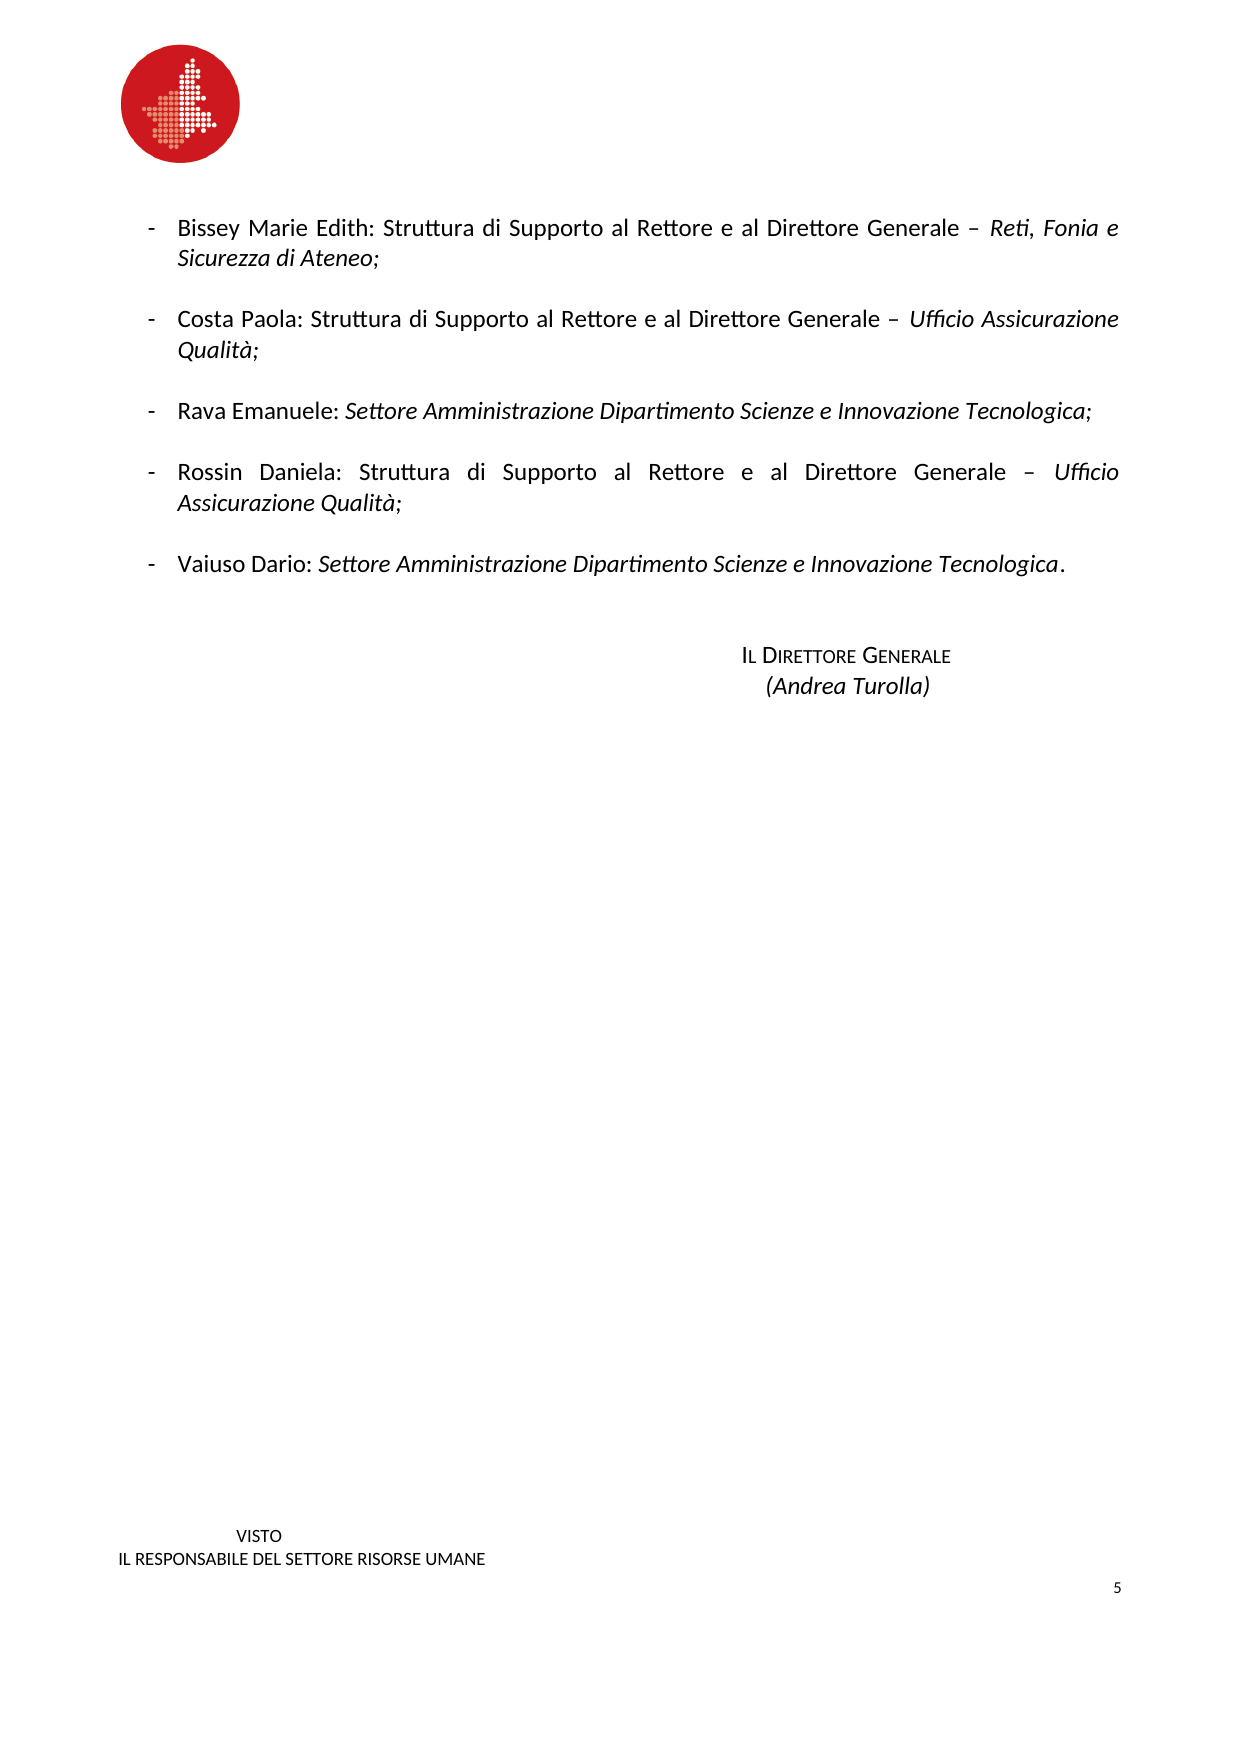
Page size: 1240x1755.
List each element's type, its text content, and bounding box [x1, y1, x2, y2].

text IL RESPONSABILE DEL SETTORE RISORSE UMANE [118, 1547, 1121, 1570]
text (Andrea Turolla) [118, 670, 1107, 700]
list Costa Paola: Struttura di Supporto al Rettore e al Direttore Generale – Ufficio Assicurazione Qualità; [148, 303, 1121, 364]
list Rossin Daniela: Struttura di Supporto al Rettore e al Direttore Generale – Ufficio Assicurazione Qualità; [148, 456, 1121, 517]
list Vaiuso Dario: Settore Amministrazione Dipartimento Scienze e Innovazione Tecnologica. [148, 548, 1121, 578]
text VISTO [118, 1524, 1121, 1547]
text Il Direttore Generale [177, 639, 1107, 670]
list Bissey Marie Edith: Struttura di Supporto al Rettore e al Direttore Generale – Reti, Fonia e Sicurezza di Ateneo; [148, 212, 1121, 273]
list Rava Emanuele: Settore Amministrazione Dipartimento Scienze e Innovazione Tecnologica; [148, 395, 1121, 426]
